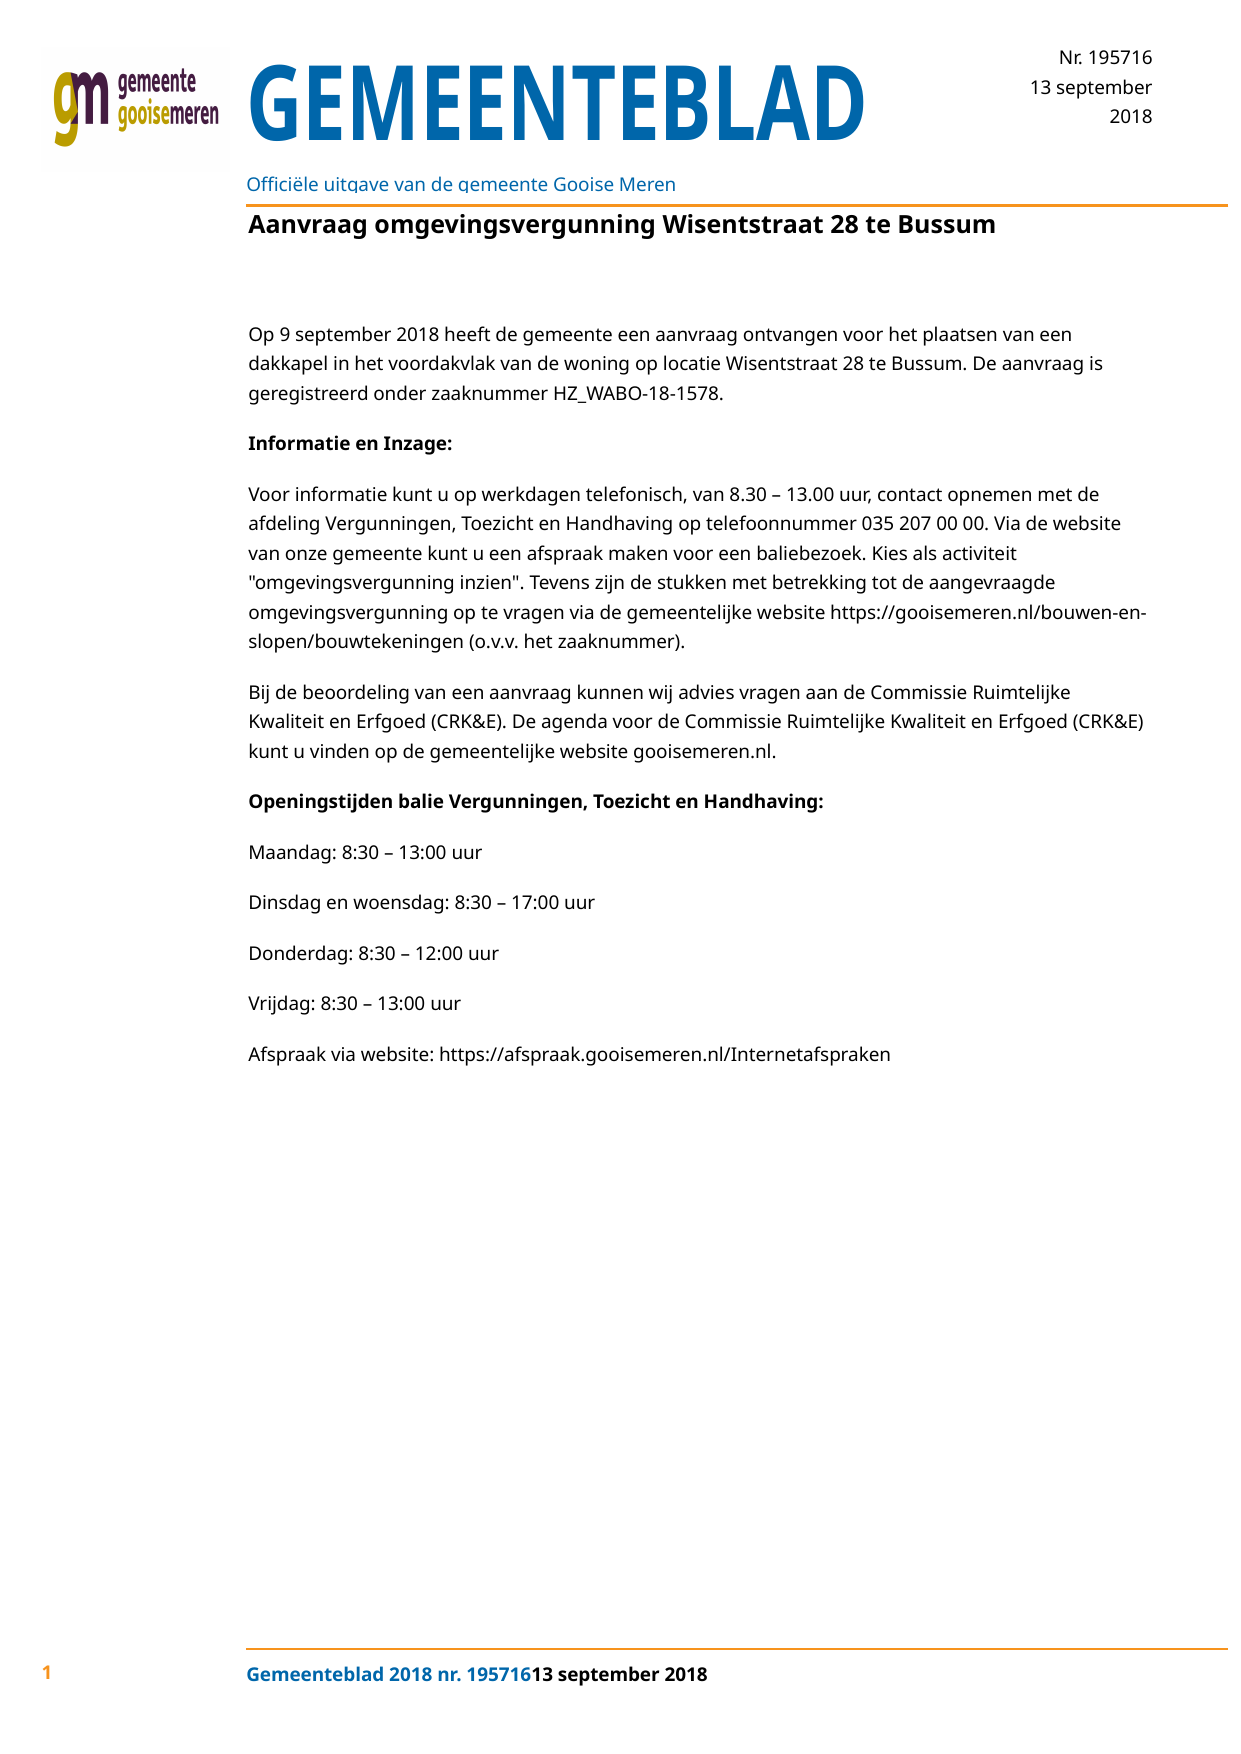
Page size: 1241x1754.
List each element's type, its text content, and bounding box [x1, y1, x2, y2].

text Informatie en Inzage: [248, 430, 1152, 456]
text Aanvraag omgevingsvergunning Wisentstraat 28 te Bussum [248, 207, 1152, 241]
text Vrijdag: 8:30 – 13:00 uur [248, 990, 1152, 1016]
text Maandag: 8:30 – 13:00 uur [248, 839, 1152, 865]
text Donderdag: 8:30 – 12:00 uur [248, 940, 1152, 966]
text Voor informatie kunt u op werkdagen telefonisch, van 8.30 – 13.00 uur, contact opnemen met de afdeling Vergunningen, Toezicht en Handhaving op telefoonnummer 035 207 00 00. Via de website van onze gemeente kunt u een afspraak maken voor een baliebezoek. Kies als activiteit "omgevingsvergunning inzien". Tevens zijn de stukken met betrekking tot de aangevraagde omgevingsvergunning op te vragen via de gemeentelijke website https://gooisemeren.nl/bouwen-en-slopen/bouwtekeningen (o.v.v. het zaaknummer). [248, 481, 1152, 654]
text Op 9 september 2018 heeft de gemeente een aanvraag ontvangen voor het plaatsen van een dakkapel in het voordakvlak van de woning op locatie Wisentstraat 28 te Bussum. De aanvraag is geregistreerd onder zaaknummer HZ_WABO-18-1578. [248, 321, 1152, 406]
picture [41, 47, 231, 172]
text Dinsdag en woensdag: 8:30 – 17:00 uur [248, 889, 1152, 915]
text Bij de beoordeling van een aanvraag kunnen wij advies vragen aan de Commissie Ruimtelijke Kwaliteit en Erfgoed (CRK&E). De agenda voor de Commissie Ruimtelijke Kwaliteit en Erfgoed (CRK&E) kunt u vinden op de gemeentelijke website gooisemeren.nl. [248, 679, 1152, 764]
text Openingstijden balie Vergunningen, Toezicht en Handhaving: [248, 789, 1152, 814]
text Afspraak via website: https://afspraak.gooisemeren.nl/Internetafspraken [248, 1041, 1152, 1066]
